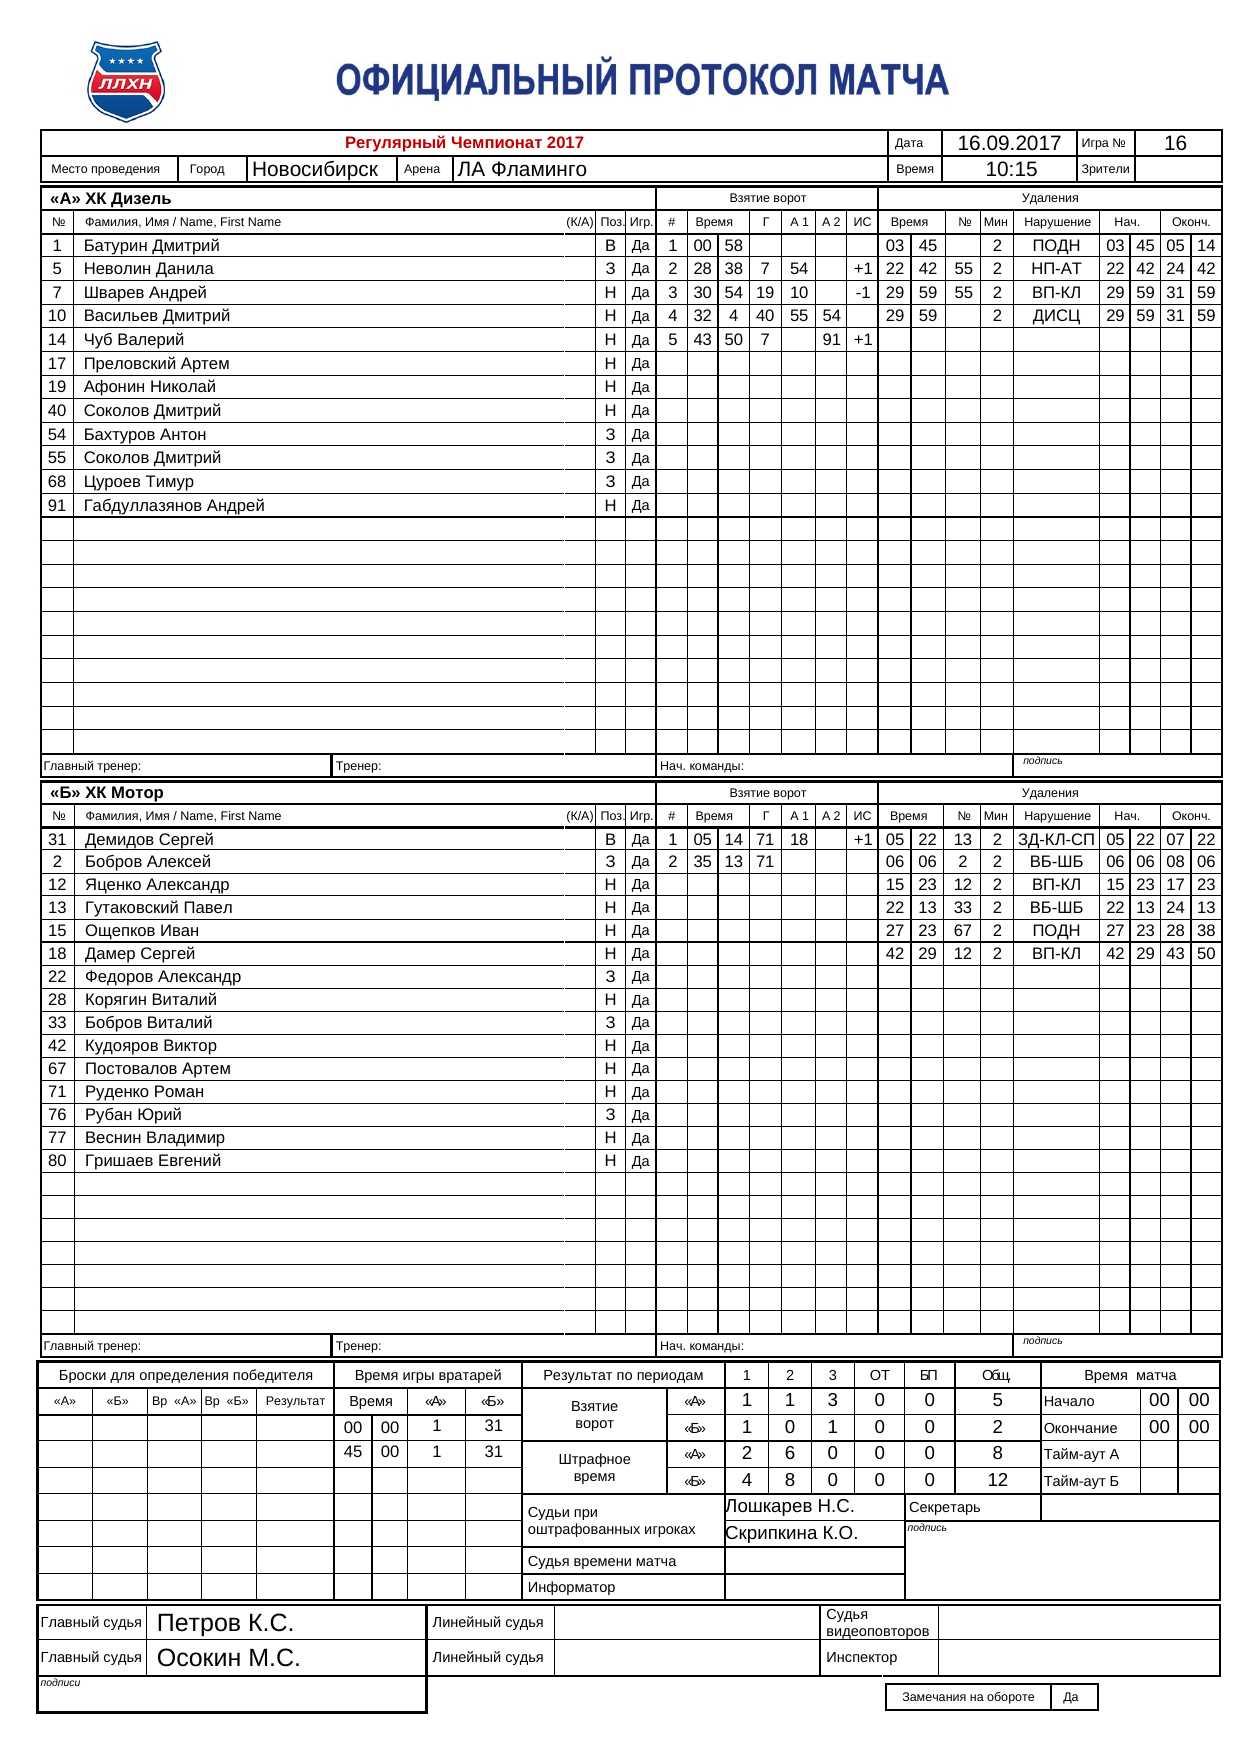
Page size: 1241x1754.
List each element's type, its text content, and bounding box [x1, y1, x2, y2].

table_cell 31 [1161, 305, 1190, 327]
table_cell [719, 446, 749, 469]
table_cell [657, 1150, 687, 1172]
table_cell [726, 1548, 904, 1573]
table_cell 00 [1141, 1415, 1177, 1440]
table_cell [719, 636, 749, 658]
table_cell Вр «А» [148, 1389, 201, 1413]
table_cell [1100, 1265, 1129, 1287]
table_cell [912, 376, 945, 398]
table_cell [847, 352, 877, 374]
table_cell [1014, 1173, 1099, 1195]
table_cell [946, 305, 980, 327]
table_cell Н [596, 874, 625, 895]
table_cell [688, 1012, 717, 1033]
table_cell В [596, 829, 625, 849]
table_cell [1161, 1081, 1190, 1103]
table_cell 55 [946, 257, 980, 280]
table_cell [688, 989, 717, 1011]
table_cell [74, 541, 564, 564]
table_cell [1192, 707, 1221, 729]
table_cell [782, 565, 815, 587]
table_cell [42, 636, 73, 658]
table_cell [1192, 399, 1221, 422]
table_cell Габдуллазянов Андрей [74, 494, 564, 516]
table_cell [1161, 1150, 1190, 1172]
table_cell [1161, 612, 1190, 634]
table_cell [596, 1173, 625, 1195]
table_cell 2 [657, 850, 687, 872]
table_cell [39, 1441, 92, 1467]
table_cell [1014, 612, 1099, 634]
table_cell [939, 1606, 1219, 1639]
table_cell [944, 1288, 980, 1310]
table_cell ПОДН [1014, 920, 1099, 941]
table_cell [596, 1288, 625, 1310]
table_cell [750, 470, 781, 493]
table_cell [565, 235, 595, 256]
table_cell [596, 636, 625, 658]
table_cell [1100, 494, 1129, 516]
table_cell [1100, 730, 1129, 753]
table_cell [782, 1265, 815, 1287]
table_cell 24 [1161, 896, 1190, 918]
table_cell [750, 943, 781, 964]
table_cell Время [688, 805, 749, 826]
table_cell [816, 920, 846, 941]
table_cell Да [626, 966, 655, 987]
table_cell [782, 235, 815, 256]
table_cell [879, 730, 910, 753]
table_cell [879, 1219, 910, 1241]
table_cell [74, 659, 564, 682]
table_cell [719, 659, 749, 682]
table_cell [1192, 636, 1221, 658]
table_cell «Б» [93, 1389, 147, 1413]
table_cell Бобров Алексей [75, 850, 564, 872]
table_cell НП-АТ [1014, 257, 1099, 280]
table_cell 19 [750, 281, 781, 303]
table_cell [1161, 730, 1190, 753]
table_cell [912, 423, 945, 445]
table_cell [565, 1150, 595, 1172]
table_cell [1192, 1288, 1221, 1310]
table_cell [1014, 1150, 1099, 1172]
table_cell 45 [912, 235, 945, 256]
table_cell [565, 1196, 595, 1218]
table_cell [1161, 328, 1190, 351]
table_cell [657, 966, 687, 987]
table_cell [782, 707, 815, 729]
table_cell [816, 1311, 846, 1333]
table_cell [93, 1468, 147, 1493]
table_cell [1131, 1242, 1160, 1264]
table_cell [688, 659, 717, 682]
table_cell [1136, 157, 1221, 181]
table_cell Да [626, 399, 655, 422]
table_cell 28 [1161, 920, 1190, 941]
table_cell 4 [657, 305, 687, 327]
table_cell [981, 565, 1013, 587]
table_cell [1131, 376, 1160, 398]
table_cell [688, 518, 717, 540]
table_cell [816, 1173, 846, 1195]
table_cell З [596, 257, 625, 280]
table_cell [75, 1265, 564, 1287]
table_cell [1161, 683, 1190, 706]
table_cell [1161, 966, 1190, 987]
table_cell [912, 1127, 943, 1149]
table_cell [257, 1521, 333, 1546]
table_cell [719, 565, 749, 587]
table_cell Да [626, 874, 655, 895]
table_cell Да [626, 305, 655, 327]
table_cell [1100, 1058, 1129, 1079]
table_cell [750, 446, 781, 469]
table_cell Н [596, 328, 625, 351]
table_cell [750, 1265, 781, 1287]
table_cell [816, 1012, 846, 1033]
table_cell ВП-КЛ [1014, 943, 1099, 964]
table_cell [879, 1081, 910, 1103]
table_cell [944, 966, 980, 987]
table_cell 30 [688, 281, 717, 303]
table_cell [944, 1081, 980, 1103]
table_cell [688, 707, 717, 729]
table_cell «А» [668, 1442, 724, 1467]
table_cell [816, 730, 846, 753]
table_cell [688, 1242, 717, 1264]
table_cell А 2 [816, 805, 846, 826]
table_cell [1131, 423, 1160, 445]
table_cell [782, 399, 815, 422]
table_cell [816, 423, 846, 445]
table_cell Н [596, 989, 625, 1011]
table_cell [816, 1150, 846, 1172]
table_cell [1042, 1495, 1219, 1520]
table_cell [981, 1196, 1013, 1218]
table_cell Окончание [1042, 1415, 1140, 1440]
table_cell [816, 565, 846, 587]
table_cell Дамер Сергей [75, 943, 564, 964]
table_cell [944, 1219, 980, 1241]
table_cell [946, 612, 980, 634]
table_cell 06 [1100, 850, 1129, 872]
table_cell Вр «Б» [202, 1389, 256, 1413]
table_cell [1192, 1150, 1221, 1172]
table_cell 42 [1131, 257, 1160, 280]
table_cell [719, 943, 749, 964]
table_cell [912, 966, 943, 987]
table_cell [42, 659, 73, 682]
table_cell Фамилия, Имя / Name, First Name [74, 211, 565, 233]
table_cell [688, 588, 717, 611]
table_cell 22 [1131, 829, 1160, 849]
table_cell [981, 588, 1013, 611]
table_cell [879, 1196, 910, 1218]
table_cell [1014, 1242, 1099, 1264]
table_cell ВП-КЛ [1014, 874, 1099, 895]
table_cell [1014, 399, 1099, 422]
table_cell 0 [905, 1442, 954, 1467]
table_cell [816, 874, 846, 895]
table_cell [1131, 1035, 1160, 1057]
table_cell [847, 423, 877, 445]
table_cell [42, 541, 73, 564]
picture [5, 28, 1179, 129]
table_cell [148, 1574, 201, 1599]
table_cell [782, 1173, 815, 1195]
table_cell [1014, 1058, 1099, 1079]
table_cell [1100, 423, 1129, 445]
table_cell [847, 943, 877, 964]
table_header Замечания на обороте [887, 1685, 1050, 1709]
table_cell 33 [944, 896, 980, 918]
table_cell [626, 683, 655, 706]
table_cell [1192, 683, 1221, 706]
table_cell 14 [42, 328, 73, 351]
table_cell 0 [855, 1468, 904, 1493]
table_cell [148, 1416, 201, 1440]
table_cell [1192, 446, 1221, 469]
table_cell [657, 1219, 687, 1241]
table_cell Н [596, 1127, 625, 1149]
table_cell [750, 352, 781, 374]
table_cell [1161, 1311, 1190, 1333]
table_cell [879, 966, 910, 987]
table_cell [750, 1219, 781, 1241]
table_cell [1161, 565, 1190, 587]
table_cell [1100, 470, 1129, 493]
table_cell [42, 730, 73, 753]
table_cell 8 [769, 1468, 811, 1493]
table_cell [847, 588, 877, 611]
table_cell [1131, 612, 1160, 634]
table_cell 55 [946, 281, 980, 303]
table_cell [148, 1494, 201, 1520]
table_cell 59 [912, 305, 945, 327]
table_cell [750, 1150, 781, 1172]
table_cell [565, 636, 595, 658]
table_cell [596, 1219, 625, 1241]
table_cell [1131, 1058, 1160, 1079]
table_cell [466, 1574, 521, 1599]
table_cell 31 [42, 829, 74, 849]
table_cell [939, 1640, 1219, 1675]
table_cell [657, 1173, 687, 1195]
table_cell ДИСЦ [1014, 305, 1099, 327]
table_cell Скрипкина К.О. [726, 1521, 904, 1546]
table_cell [1100, 966, 1129, 987]
table_cell [596, 518, 625, 540]
table_cell [257, 1494, 333, 1520]
table_cell [688, 1035, 717, 1057]
table_cell [565, 328, 595, 351]
table_cell З [596, 966, 625, 987]
table_cell 0 [905, 1468, 954, 1493]
table_cell 55 [42, 446, 73, 469]
table_cell 2 [981, 874, 1013, 895]
table_cell [596, 588, 625, 611]
table_cell Н [596, 399, 625, 422]
table_cell [782, 1311, 815, 1333]
table_cell [946, 470, 980, 493]
table_cell [847, 494, 877, 516]
table_cell [1141, 1441, 1177, 1467]
table_cell 8 [956, 1442, 1040, 1467]
table_cell [946, 399, 980, 422]
table_cell [912, 446, 945, 469]
table_cell 29 [879, 305, 910, 327]
table_cell [847, 920, 877, 941]
table_cell [1192, 423, 1221, 445]
table_cell [657, 470, 687, 493]
table_cell # [657, 805, 687, 826]
table_cell Чуб Валерий [74, 328, 564, 351]
table_cell Да [626, 1035, 655, 1057]
table_cell [847, 1242, 877, 1264]
table_cell Мин [981, 211, 1013, 233]
table_cell [816, 1288, 846, 1310]
table_cell [847, 730, 877, 753]
table_header Да [1052, 1685, 1097, 1709]
table_cell 2 [981, 305, 1013, 327]
table_cell [847, 1173, 877, 1195]
table_cell [981, 446, 1013, 469]
table_cell [782, 1196, 815, 1218]
table_cell 23 [912, 874, 943, 895]
table_cell 5 [956, 1389, 1040, 1413]
table_cell [1161, 1265, 1190, 1287]
table_cell [847, 683, 877, 706]
table_cell [657, 730, 687, 753]
table_cell [946, 494, 980, 516]
table_cell [750, 1196, 781, 1218]
table_cell Да [626, 1150, 655, 1172]
table_cell [782, 518, 815, 540]
table_cell [879, 1104, 910, 1126]
table_cell 40 [750, 305, 781, 327]
table_cell [626, 565, 655, 587]
table_cell [981, 470, 1013, 493]
table_cell Нач. [1100, 211, 1160, 233]
table_cell 50 [719, 328, 749, 351]
table_cell Да [626, 850, 655, 872]
table_cell [657, 707, 687, 729]
table_cell Руденко Роман [75, 1081, 564, 1103]
table_cell [912, 1311, 943, 1333]
table_cell Н [596, 305, 625, 327]
table_cell [688, 1150, 717, 1172]
table_cell [688, 446, 717, 469]
table_cell Батурин Дмитрий [74, 235, 564, 256]
table_cell Гутаковский Павел [75, 896, 564, 918]
table_cell [42, 707, 73, 729]
table_cell [373, 1494, 407, 1520]
table_cell [74, 588, 564, 611]
table_cell [719, 1058, 749, 1079]
table_cell [1131, 989, 1160, 1011]
table_cell [1131, 1150, 1160, 1172]
table_cell Цуроев Тимур [74, 470, 564, 493]
table_cell [75, 1311, 564, 1333]
table_cell [565, 423, 595, 445]
table_cell 77 [42, 1127, 74, 1149]
table_cell ЗД-КЛ-СП [1014, 829, 1099, 849]
table_cell 2 [981, 829, 1013, 849]
table_cell [750, 730, 781, 753]
table_cell [42, 1173, 74, 1195]
table_cell [93, 1494, 147, 1520]
table_cell [981, 1035, 1013, 1057]
table_cell [688, 1311, 717, 1333]
table_cell [879, 541, 910, 564]
table_cell [879, 423, 910, 445]
table_cell 50 [1192, 943, 1221, 964]
table_cell [1161, 636, 1190, 658]
table_cell [719, 376, 749, 398]
table_cell 58 [719, 235, 749, 256]
table_cell [782, 850, 815, 872]
table_cell [565, 470, 595, 493]
table_cell ЛА Фламинго [454, 157, 887, 181]
table_cell [946, 423, 980, 445]
table_cell [782, 423, 815, 445]
table_cell [912, 1035, 943, 1057]
table_cell 22 [42, 966, 74, 987]
table_cell Тайм-аут А [1042, 1441, 1140, 1467]
table_cell [466, 1468, 521, 1493]
table_cell [148, 1468, 201, 1493]
table_cell [981, 1058, 1013, 1079]
table_cell [1131, 541, 1160, 564]
table_cell 35 [688, 850, 717, 872]
table_cell [782, 328, 815, 351]
table_cell [1014, 989, 1099, 1011]
table_cell [750, 1058, 781, 1079]
table_cell 2 [981, 943, 1013, 964]
table_cell [626, 659, 655, 682]
table_cell [75, 1219, 564, 1241]
table_cell [816, 1242, 846, 1264]
table_cell Н [596, 494, 625, 516]
table_cell Нач. команды: [657, 1335, 1012, 1356]
table_cell 1 [657, 829, 687, 849]
table_cell 1 [769, 1389, 811, 1413]
table_cell [1192, 612, 1221, 634]
table_header Игра № [1078, 131, 1134, 155]
table_cell [750, 966, 781, 987]
table_cell [688, 1127, 717, 1149]
table_cell 7 [42, 281, 73, 303]
table_cell [946, 659, 980, 682]
table_header Взятие ворот [657, 783, 877, 803]
table_cell Соколов Дмитрий [74, 446, 564, 469]
table_cell 00 [688, 235, 717, 256]
table_cell Да [626, 494, 655, 516]
table_cell [879, 1288, 910, 1310]
table_cell 10:15 [943, 157, 1076, 181]
table_cell Штрафное время [523, 1442, 666, 1493]
table_cell [719, 1265, 749, 1287]
table_cell [750, 518, 781, 540]
table_cell 10 [42, 305, 73, 327]
table_cell Корягин Виталий [75, 989, 564, 1011]
table_cell [719, 1150, 749, 1172]
table_cell Оконч. [1161, 211, 1221, 233]
table_cell [782, 1058, 815, 1079]
table_cell [816, 1058, 846, 1079]
table_cell [946, 707, 980, 729]
table_cell [1100, 1219, 1129, 1241]
table_cell [688, 730, 717, 753]
table_cell [879, 1242, 910, 1264]
table_cell [565, 494, 595, 516]
table_cell [816, 989, 846, 1011]
table_cell Васильев Дмитрий [74, 305, 564, 327]
table_cell [981, 1265, 1013, 1287]
table_cell [74, 612, 564, 634]
table_cell [1161, 989, 1190, 1011]
table_cell Мин [981, 805, 1013, 826]
table_cell [1100, 446, 1129, 469]
table_header 3 [812, 1363, 854, 1387]
table_cell [148, 1547, 201, 1573]
table_cell [816, 1265, 846, 1287]
table_cell [555, 1606, 819, 1639]
table_cell 67 [944, 920, 980, 941]
table_cell [750, 565, 781, 587]
table_cell [719, 1196, 749, 1218]
table_cell [74, 707, 564, 729]
table_cell [816, 541, 846, 564]
table_cell Да [626, 257, 655, 280]
table_cell [1161, 518, 1190, 540]
table_cell ПОДН [1014, 235, 1099, 256]
table_cell 76 [42, 1104, 74, 1126]
table_cell [1192, 1173, 1221, 1195]
table_cell 91 [42, 494, 73, 516]
table_cell «А» [668, 1389, 724, 1413]
table_cell [847, 1219, 877, 1241]
table_cell [1192, 1035, 1221, 1057]
table_cell [1192, 1081, 1221, 1103]
table_cell 15 [879, 874, 910, 895]
table_cell 0 [905, 1389, 954, 1413]
table_cell [1014, 541, 1099, 564]
table_cell [816, 943, 846, 964]
table_cell [1014, 1127, 1099, 1149]
table_cell [1014, 588, 1099, 611]
table_header 16.09.2017 [943, 131, 1076, 155]
table_cell [912, 588, 945, 611]
table_cell 91 [816, 328, 846, 351]
table_cell [688, 494, 717, 516]
table_cell [816, 850, 846, 872]
table_cell 1 [726, 1389, 768, 1413]
table_cell [1100, 1196, 1129, 1218]
table_cell [1131, 659, 1160, 682]
table_cell 22 [1100, 896, 1129, 918]
table_cell [202, 1494, 256, 1520]
table_cell [42, 518, 73, 540]
table_cell [912, 470, 945, 493]
table_cell [657, 989, 687, 1011]
table_cell [626, 518, 655, 540]
table_cell Главный тренер: [42, 1335, 330, 1356]
table_cell [847, 470, 877, 493]
table_cell [1100, 565, 1129, 587]
table_cell Фамилия, Имя / Name, First Name [75, 805, 565, 826]
table_cell 12 [956, 1468, 1040, 1493]
table_cell [1100, 707, 1129, 729]
table_cell [847, 612, 877, 634]
table_cell 0 [812, 1442, 854, 1467]
table_cell [981, 730, 1013, 753]
table_cell Да [626, 446, 655, 469]
table_cell [750, 612, 781, 634]
table_cell [565, 612, 595, 634]
table_cell 1 [408, 1416, 465, 1440]
table_cell [1100, 989, 1129, 1011]
table_cell Начало [1042, 1389, 1140, 1413]
table_cell З [596, 1104, 625, 1126]
table_cell [782, 966, 815, 987]
table_cell [981, 707, 1013, 729]
table_cell 1 [42, 235, 73, 256]
table_cell [39, 1521, 92, 1546]
table_cell [750, 588, 781, 611]
table_cell [657, 518, 687, 540]
table_cell [879, 659, 910, 682]
table_cell [1131, 470, 1160, 493]
table_cell [946, 565, 980, 587]
table_cell 32 [688, 305, 717, 327]
table_cell [626, 541, 655, 564]
table_cell 38 [1192, 920, 1221, 941]
table_cell [816, 494, 846, 516]
table_cell 19 [42, 376, 73, 398]
table_cell [1100, 1012, 1129, 1033]
table_cell [1131, 399, 1160, 422]
table_cell [879, 707, 910, 729]
table_cell [816, 446, 846, 469]
table_cell Нарушение [1014, 211, 1099, 233]
table_cell [750, 707, 781, 729]
table_cell ИС [847, 211, 877, 233]
table_cell [335, 1521, 371, 1546]
table_cell Результат [257, 1389, 333, 1413]
table_cell [1100, 683, 1129, 706]
table_cell 05 [1100, 829, 1129, 849]
table_cell 4 [726, 1468, 768, 1493]
table_cell [981, 423, 1013, 445]
table_cell «А» [408, 1389, 465, 1413]
table_cell Да [626, 470, 655, 493]
table_cell 0 [855, 1389, 904, 1413]
table_cell Н [596, 920, 625, 941]
table_cell Главный тренер: [42, 755, 330, 776]
table_cell [1100, 588, 1129, 611]
table_cell Линейный судья [428, 1606, 554, 1639]
table_cell [1014, 352, 1099, 374]
table_cell [816, 612, 846, 634]
table_cell Время [889, 157, 941, 181]
table_cell Г [750, 805, 781, 826]
table_cell [657, 1127, 687, 1149]
table_cell [1192, 1196, 1221, 1218]
table_cell [148, 1441, 201, 1467]
table_cell [565, 588, 595, 611]
table_cell Да [626, 1104, 655, 1126]
table_cell Лошкарев Н.С. [726, 1495, 904, 1520]
table_cell [1192, 470, 1221, 493]
table_cell [688, 874, 717, 895]
table_header Общ. [956, 1363, 1040, 1387]
table_cell [565, 541, 595, 564]
table_cell [750, 1081, 781, 1103]
table_cell [750, 989, 781, 1011]
table_cell [626, 1196, 655, 1218]
table_cell [565, 707, 595, 729]
table_cell [39, 1494, 92, 1520]
table_cell [565, 565, 595, 587]
table_cell Секретарь [906, 1495, 1040, 1520]
table_cell [565, 1288, 595, 1310]
table_cell 0 [855, 1415, 904, 1440]
table_cell [782, 989, 815, 1011]
table_cell [1192, 494, 1221, 516]
table_cell [750, 494, 781, 516]
table_cell [257, 1441, 333, 1467]
table_cell [981, 1311, 1013, 1333]
table_cell 2 [657, 257, 687, 280]
table_cell [1100, 636, 1129, 658]
table_cell [750, 541, 781, 564]
table_cell [93, 1416, 147, 1440]
table_cell Веснин Владимир [75, 1127, 564, 1149]
table_cell 55 [782, 305, 815, 327]
table_cell 1 [408, 1441, 465, 1467]
table_cell 22 [879, 257, 910, 280]
table_cell [782, 588, 815, 611]
table_cell 1 [812, 1415, 854, 1440]
table_cell [750, 235, 781, 256]
table_cell [1161, 1058, 1190, 1079]
table_cell [719, 874, 749, 895]
table_cell 05 [879, 829, 910, 849]
table_cell [981, 518, 1013, 540]
table_cell [565, 966, 595, 987]
table_cell подпись [906, 1522, 1219, 1599]
table_cell [1161, 1173, 1190, 1195]
table_cell Да [626, 1127, 655, 1149]
table_cell [1161, 1035, 1190, 1057]
table_cell [912, 399, 945, 422]
table_cell 2 [42, 850, 74, 872]
table_cell [1100, 399, 1129, 422]
table_cell [879, 1058, 910, 1079]
table_cell 42 [1192, 257, 1221, 280]
table_cell 33 [42, 1012, 74, 1033]
table_cell [847, 1311, 877, 1333]
table_cell [1161, 1219, 1190, 1241]
table_cell 31 [466, 1441, 521, 1467]
table_cell +1 [847, 829, 877, 849]
table_cell [1131, 1081, 1160, 1103]
table_cell [719, 1288, 749, 1310]
table_cell (К/А) [565, 805, 595, 826]
table_cell [879, 446, 910, 469]
table_cell 2 [981, 281, 1013, 303]
table_cell [750, 1173, 781, 1195]
table_cell [657, 1265, 687, 1287]
table_cell [981, 989, 1013, 1011]
table_cell Н [596, 943, 625, 964]
table_cell [1100, 612, 1129, 634]
table_cell [1100, 328, 1129, 351]
table_cell [657, 1104, 687, 1126]
table_cell (К/А) [565, 211, 595, 233]
table_cell [816, 1104, 846, 1126]
table_cell Яценко Александр [75, 874, 564, 895]
table_cell [944, 989, 980, 1011]
table_cell [688, 1173, 717, 1195]
table_cell Да [626, 328, 655, 351]
table_cell [719, 423, 749, 445]
table_cell Оконч. [1161, 805, 1221, 826]
table_cell [1192, 565, 1221, 587]
table_cell [1131, 588, 1160, 611]
table_cell 59 [1131, 281, 1160, 303]
table_cell [626, 1265, 655, 1287]
table_cell 15 [42, 920, 74, 941]
table_cell [719, 588, 749, 611]
table_cell [1014, 565, 1099, 587]
table_cell Осокин М.С. [147, 1640, 425, 1675]
table_cell [981, 683, 1013, 706]
table_cell [719, 1104, 749, 1126]
table_cell [750, 376, 781, 398]
table_cell [408, 1574, 465, 1599]
table_cell [1014, 1035, 1099, 1057]
table_cell [1014, 494, 1099, 516]
table_cell [847, 896, 877, 918]
table_cell [912, 1242, 943, 1264]
table_cell Да [626, 281, 655, 303]
table_cell [1100, 541, 1129, 564]
table_cell [816, 707, 846, 729]
table_cell [1014, 328, 1099, 351]
table_cell [847, 1265, 877, 1287]
table_cell [565, 1219, 595, 1241]
table_cell 0 [812, 1468, 854, 1493]
table_cell [912, 1012, 943, 1033]
table_cell [782, 612, 815, 634]
table_cell [657, 896, 687, 918]
table_cell [719, 683, 749, 706]
table_cell [596, 683, 625, 706]
table_cell [719, 1219, 749, 1241]
table_header Взятие ворот [657, 188, 877, 209]
table_cell [847, 874, 877, 895]
table_cell [626, 612, 655, 634]
table_cell подпись [1014, 1335, 1221, 1356]
table_cell Да [626, 896, 655, 918]
table_cell [688, 1081, 717, 1103]
table_cell З [596, 1012, 625, 1033]
table_cell [1131, 565, 1160, 587]
table_cell [782, 446, 815, 469]
table_cell Взятие ворот [523, 1389, 666, 1440]
table_cell [847, 636, 877, 658]
table_cell Да [626, 376, 655, 398]
table_cell [626, 707, 655, 729]
table_cell [75, 1242, 564, 1264]
table_cell [981, 352, 1013, 374]
table_header Дата [889, 131, 941, 155]
table_cell [1161, 1104, 1190, 1126]
table_cell [782, 1035, 815, 1057]
table_cell [782, 494, 815, 516]
table_cell [373, 1547, 407, 1573]
table_cell [816, 636, 846, 658]
table_cell 23 [1131, 874, 1160, 895]
table_cell [946, 541, 980, 564]
table_cell [879, 518, 910, 540]
table_cell З [596, 470, 625, 493]
table_cell [408, 1547, 465, 1573]
table_cell [1161, 659, 1190, 682]
table_cell [847, 1196, 877, 1218]
table_cell [657, 612, 687, 634]
table_cell [946, 588, 980, 611]
table_cell [657, 446, 687, 469]
table_cell 24 [1161, 257, 1190, 280]
table_cell [879, 1173, 910, 1195]
table_cell [657, 1012, 687, 1033]
table_cell 71 [42, 1081, 74, 1103]
table_cell ИС [847, 805, 877, 826]
table_cell [1161, 494, 1190, 516]
table_cell [847, 659, 877, 682]
table_cell № [42, 211, 73, 233]
table_cell 27 [879, 920, 910, 941]
table_cell Да [626, 423, 655, 445]
table_cell [847, 989, 877, 1011]
table_cell [981, 541, 1013, 564]
table_cell [912, 1058, 943, 1079]
table_cell 59 [912, 281, 945, 303]
table_cell [688, 1219, 717, 1241]
table_cell № [944, 805, 980, 826]
table_cell 5 [42, 257, 73, 280]
table_cell [555, 1640, 819, 1675]
table_cell Тайм-аут Б [1042, 1468, 1140, 1493]
table_cell [1192, 1127, 1221, 1149]
table_cell [782, 1242, 815, 1264]
table_cell [596, 541, 625, 564]
table_cell 2 [981, 920, 1013, 941]
table_cell [565, 376, 595, 398]
table_cell [719, 470, 749, 493]
table_cell [912, 518, 945, 540]
table_cell Судья времени матча [523, 1548, 724, 1573]
table_cell [847, 446, 877, 469]
table_cell 2 [981, 850, 1013, 872]
table_cell 45 [1131, 235, 1160, 256]
table_cell [946, 376, 980, 398]
table_cell [1100, 1127, 1129, 1149]
table_cell Рубан Юрий [75, 1104, 564, 1126]
table_cell [946, 636, 980, 658]
table_header Броски для определения победителя [39, 1363, 333, 1387]
table_cell [565, 1012, 595, 1033]
table_cell 2 [956, 1415, 1040, 1440]
table_cell [688, 352, 717, 374]
table_cell [1131, 1196, 1160, 1218]
table_cell [1131, 1219, 1160, 1241]
table_cell [1161, 423, 1190, 445]
table_cell 3 [812, 1389, 854, 1413]
table_cell [1192, 1012, 1221, 1033]
table_cell -1 [847, 281, 877, 303]
table_cell [1099, 1682, 1220, 1711]
table_cell [565, 1058, 595, 1079]
table_cell +1 [847, 328, 877, 351]
table_cell [42, 565, 73, 587]
table_cell № [946, 211, 980, 233]
table_header Результат по периодам [523, 1363, 724, 1387]
table_cell [1179, 1441, 1219, 1467]
table_cell [1161, 588, 1190, 611]
table_cell «Б» [668, 1415, 724, 1440]
table_cell [1100, 376, 1129, 398]
table_cell [1131, 1104, 1160, 1126]
table_cell [816, 1081, 846, 1103]
table_cell 31 [1161, 281, 1190, 303]
table_cell [93, 1441, 147, 1467]
table_cell [688, 966, 717, 987]
table_cell [1161, 352, 1190, 374]
table_cell 13 [912, 896, 943, 918]
table_cell 43 [1161, 943, 1190, 964]
table_cell А 1 [782, 211, 815, 233]
table_cell [1100, 1035, 1129, 1057]
table_cell [912, 1288, 943, 1310]
table_cell [847, 850, 877, 872]
table_cell [335, 1547, 371, 1573]
table_cell [750, 1012, 781, 1033]
table_cell Кудояров Виктор [75, 1035, 564, 1057]
table_cell [565, 1035, 595, 1057]
table_cell [944, 1242, 980, 1264]
table_cell [257, 1574, 333, 1599]
table_cell [782, 541, 815, 564]
table_cell [719, 518, 749, 540]
table_cell Неволин Данила [74, 257, 564, 280]
table_cell [1014, 1012, 1099, 1033]
table_cell [847, 1058, 877, 1079]
table_cell [816, 659, 846, 682]
table_cell [1192, 1311, 1221, 1333]
table_cell [719, 707, 749, 729]
table_cell [912, 1265, 943, 1287]
table_cell [688, 896, 717, 918]
table_cell [1192, 659, 1221, 682]
table_cell [912, 612, 945, 634]
table_cell 80 [42, 1150, 74, 1172]
table_cell [657, 659, 687, 682]
table_cell [719, 896, 749, 918]
table_cell Постовалов Артем [75, 1058, 564, 1079]
table_cell [1192, 518, 1221, 540]
table_cell [202, 1574, 256, 1599]
table_cell [688, 565, 717, 587]
table_cell [981, 1081, 1013, 1103]
table_cell [1131, 1288, 1160, 1310]
table_cell [74, 565, 564, 587]
table_cell [981, 636, 1013, 658]
table_cell [408, 1468, 465, 1493]
table_cell [1192, 989, 1221, 1011]
table_cell [74, 518, 564, 540]
table_cell [657, 636, 687, 658]
table_cell 42 [879, 943, 910, 964]
table_cell [75, 1196, 564, 1218]
table_cell [202, 1468, 256, 1493]
table_cell [74, 730, 564, 753]
table_cell [1014, 470, 1099, 493]
table_cell [1161, 1012, 1190, 1033]
table_cell [847, 518, 877, 540]
table_cell [1131, 707, 1160, 729]
table_header Время игры вратарей [335, 1363, 521, 1387]
table_cell [257, 1468, 333, 1493]
table_cell [565, 281, 595, 303]
table_cell [981, 1012, 1013, 1033]
table_cell 71 [750, 850, 781, 872]
table_cell 29 [912, 943, 943, 964]
table_cell ВБ-ШБ [1014, 896, 1099, 918]
table_cell З [596, 446, 625, 469]
table_cell [1100, 1173, 1129, 1195]
table_cell 00 [1179, 1415, 1219, 1440]
table_header Время матча [1042, 1363, 1219, 1387]
table_cell Место проведения [42, 157, 177, 181]
table_cell [981, 1104, 1013, 1126]
table_cell [719, 1127, 749, 1149]
table_cell [847, 1012, 877, 1033]
table_cell [879, 328, 910, 351]
table_cell [565, 829, 595, 849]
table_cell [688, 920, 717, 941]
table_cell 31 [466, 1416, 521, 1440]
table_cell [879, 1150, 910, 1172]
table_cell [946, 446, 980, 469]
table_cell Да [626, 352, 655, 374]
table_cell [657, 376, 687, 398]
table_cell [847, 565, 877, 587]
table_cell [981, 1173, 1013, 1195]
table_cell [719, 612, 749, 634]
table_cell Нач. команды: [657, 755, 1012, 776]
table_cell 06 [912, 850, 943, 872]
table_cell 00 [373, 1416, 407, 1440]
table_cell [657, 1081, 687, 1103]
table_cell [596, 1311, 625, 1333]
table_cell 00 [373, 1441, 407, 1467]
table_cell [565, 518, 595, 540]
table_cell [912, 659, 945, 682]
table_cell Гришаев Евгений [75, 1150, 564, 1172]
table_cell подписи [39, 1677, 425, 1711]
table_cell Н [596, 1058, 625, 1079]
table_cell [782, 683, 815, 706]
table_cell 06 [1192, 850, 1221, 872]
table_cell [1161, 541, 1190, 564]
table_cell [335, 1468, 371, 1493]
table_cell [1131, 446, 1160, 469]
table_cell [257, 1547, 333, 1573]
table_header БП [905, 1363, 954, 1387]
table_cell 14 [1192, 235, 1221, 256]
table_cell 23 [1192, 874, 1221, 895]
table_cell [981, 328, 1013, 351]
table_cell [1014, 1288, 1099, 1310]
table_cell 3 [657, 281, 687, 303]
table_cell 00 [1179, 1389, 1219, 1413]
table_cell [626, 1288, 655, 1310]
table_cell [981, 1150, 1013, 1172]
table_cell Поз. [596, 805, 625, 826]
table_cell [883, 1677, 1220, 1681]
table_cell [944, 1058, 980, 1079]
table_cell 07 [1161, 829, 1190, 849]
table_cell [719, 352, 749, 374]
table_cell [688, 636, 717, 658]
table_cell [1192, 730, 1221, 753]
table_cell [408, 1494, 465, 1520]
table_cell [944, 1104, 980, 1126]
table_cell [816, 352, 846, 374]
table_cell подпись [1014, 755, 1221, 776]
table_cell [565, 896, 595, 918]
table_cell [688, 683, 717, 706]
table_cell [719, 1035, 749, 1057]
table_cell 15 [1100, 874, 1129, 895]
table_cell [688, 470, 717, 493]
table_cell [816, 257, 846, 280]
table_cell [719, 730, 749, 753]
table_header 1 [726, 1363, 768, 1387]
table_cell [74, 683, 564, 706]
table_cell Федоров Александр [75, 966, 564, 987]
table_cell [428, 1677, 882, 1711]
table_cell [565, 1081, 595, 1103]
table_cell [879, 1127, 910, 1149]
table_cell [981, 1288, 1013, 1310]
table_cell [42, 1288, 74, 1310]
table_cell [1014, 1265, 1099, 1287]
table_cell Зрители [1078, 157, 1134, 181]
table_cell [750, 659, 781, 682]
table_cell [912, 707, 945, 729]
table_cell 1 [726, 1415, 768, 1440]
table_header Удаления [879, 188, 1221, 209]
table_cell [42, 1196, 74, 1218]
table_header Регулярный Чемпионат 2017 [42, 131, 887, 155]
table_cell [1161, 446, 1190, 469]
table_cell 45 [335, 1441, 371, 1467]
table_cell [719, 494, 749, 516]
table_cell Да [626, 943, 655, 964]
table_cell [816, 1219, 846, 1241]
table_cell Г [750, 211, 781, 233]
table_cell [42, 1265, 74, 1287]
table_cell [39, 1547, 92, 1573]
table_cell 17 [1161, 874, 1190, 895]
table_cell 29 [1100, 281, 1129, 303]
table_cell [719, 989, 749, 1011]
table_cell [1100, 1150, 1129, 1172]
table_cell [912, 636, 945, 658]
table_cell Н [596, 281, 625, 303]
table_cell 2 [981, 257, 1013, 280]
table_cell [565, 659, 595, 682]
table_cell [565, 1173, 595, 1195]
table_cell [657, 541, 687, 564]
table_cell [565, 683, 595, 706]
table_cell [782, 352, 815, 374]
table_cell [782, 1150, 815, 1172]
table_cell [847, 1288, 877, 1310]
table_cell Афонин Николай [74, 376, 564, 398]
table_cell [816, 399, 846, 422]
table_cell [847, 707, 877, 729]
table_cell [565, 446, 595, 469]
table_cell № [42, 805, 74, 826]
table_cell 43 [688, 328, 717, 351]
table_cell [565, 1242, 595, 1264]
table_cell [202, 1521, 256, 1546]
table_cell [912, 1196, 943, 1218]
table_cell 29 [1131, 943, 1160, 964]
table_cell [750, 1288, 781, 1310]
table_cell [816, 376, 846, 398]
table_cell [596, 1196, 625, 1218]
table_cell [1014, 707, 1099, 729]
table_cell [816, 966, 846, 987]
table_cell 2 [726, 1442, 768, 1467]
table_cell [1014, 1081, 1099, 1103]
table_header 2 [769, 1363, 811, 1387]
table_cell [981, 399, 1013, 422]
table_cell [879, 1035, 910, 1057]
table_cell 12 [944, 874, 980, 895]
table_cell [1014, 1311, 1099, 1333]
table_cell 05 [688, 829, 717, 849]
table_cell 4 [719, 305, 749, 327]
table_cell Нарушение [1014, 805, 1099, 826]
table_cell [42, 1311, 74, 1333]
table_cell [148, 1521, 201, 1546]
table_cell 23 [912, 920, 943, 941]
table_cell [782, 1081, 815, 1103]
table_cell [944, 1265, 980, 1287]
table_cell 00 [1141, 1389, 1177, 1413]
table_cell [750, 920, 781, 941]
table_cell [847, 1150, 877, 1172]
table_cell 5 [657, 328, 687, 351]
table_cell [944, 1311, 980, 1333]
table_cell [879, 494, 910, 516]
table_cell [1014, 730, 1099, 753]
table_cell Судья видеоповторов [821, 1606, 938, 1639]
table_cell [750, 683, 781, 706]
table_cell [944, 1196, 980, 1218]
table_cell [688, 1288, 717, 1310]
table_cell 22 [879, 896, 910, 918]
table_cell ВБ-ШБ [1014, 850, 1099, 872]
table_cell [1100, 659, 1129, 682]
table_header «Б» ХК Мотор [42, 783, 655, 803]
table_cell [596, 659, 625, 682]
table_cell [1192, 966, 1221, 987]
table_cell [782, 943, 815, 964]
table_cell 06 [879, 850, 910, 872]
table_cell [657, 1311, 687, 1333]
table_cell [42, 612, 73, 634]
table_cell [565, 874, 595, 895]
table_cell 23 [1131, 920, 1160, 941]
table_cell [847, 1035, 877, 1057]
table_cell [750, 399, 781, 422]
table_cell [879, 399, 910, 422]
table_cell [688, 612, 717, 634]
table_cell [782, 1127, 815, 1149]
table_cell [42, 1219, 74, 1241]
table_cell [981, 1127, 1013, 1149]
table_cell [657, 1035, 687, 1057]
table_cell Н [596, 896, 625, 918]
table_cell Н [596, 352, 625, 374]
table_cell Петров К.С. [147, 1606, 425, 1639]
table_cell 6 [769, 1442, 811, 1467]
table_cell [688, 376, 717, 398]
table_cell Соколов Дмитрий [74, 399, 564, 422]
table_cell [750, 1311, 781, 1333]
table_cell [565, 943, 595, 964]
table_cell [912, 352, 945, 374]
table_cell [912, 1104, 943, 1126]
table_cell [335, 1574, 371, 1599]
table_cell [1131, 1173, 1160, 1195]
table_cell [202, 1547, 256, 1573]
table_cell [847, 1127, 877, 1149]
table_cell 59 [1192, 305, 1221, 327]
table_cell 13 [719, 850, 749, 872]
table_cell Шварев Андрей [74, 281, 564, 303]
table_cell 54 [816, 305, 846, 327]
table_cell [688, 1265, 717, 1287]
table_cell [782, 659, 815, 682]
table_cell Арена [398, 157, 452, 181]
table_cell [626, 1219, 655, 1241]
table_cell [1131, 1265, 1160, 1287]
table_cell [879, 989, 910, 1011]
table_cell [1131, 636, 1160, 658]
table_cell Игр. [626, 211, 655, 233]
table_cell [688, 943, 717, 964]
table_cell [719, 920, 749, 941]
table_cell [408, 1521, 465, 1546]
table_cell [946, 352, 980, 374]
table_cell 29 [879, 281, 910, 303]
table_cell [816, 281, 846, 303]
table_cell [1161, 1242, 1190, 1264]
table_cell 54 [42, 423, 73, 445]
table_cell [565, 989, 595, 1011]
table_cell Информатор [523, 1575, 724, 1599]
table_cell [1141, 1468, 1177, 1493]
table_cell [816, 829, 846, 849]
table_cell [1014, 1196, 1099, 1218]
table_cell [39, 1574, 92, 1599]
table_cell 05 [1161, 235, 1190, 256]
table_cell [1014, 966, 1099, 987]
table_cell [816, 1035, 846, 1057]
table_cell 7 [750, 328, 781, 351]
table_cell [750, 636, 781, 658]
table_cell [688, 1104, 717, 1126]
table_cell [750, 1104, 781, 1126]
table_cell [657, 683, 687, 706]
table_cell [1100, 518, 1129, 540]
table_cell [944, 1127, 980, 1149]
table_cell 68 [42, 470, 73, 493]
table_cell [847, 541, 877, 564]
table_cell [565, 1127, 595, 1149]
table_cell Судьи при оштрафованных игроках [523, 1495, 724, 1546]
table_cell [373, 1574, 407, 1599]
table_cell Время [879, 211, 945, 233]
table_cell 22 [912, 829, 943, 849]
table_cell [879, 470, 910, 493]
table_cell [1100, 1242, 1129, 1264]
table_cell [1192, 1242, 1221, 1264]
table_cell [879, 612, 910, 634]
table_cell [1192, 1265, 1221, 1287]
table_cell [719, 1311, 749, 1333]
table_cell Бобров Виталий [75, 1012, 564, 1033]
table_cell [879, 1012, 910, 1033]
table_cell [1014, 446, 1099, 469]
table_cell [1131, 683, 1160, 706]
table_cell [912, 730, 945, 753]
table_cell [1161, 1127, 1190, 1149]
table_cell Поз. [596, 211, 625, 233]
table_cell [657, 399, 687, 422]
table_cell [657, 565, 687, 587]
table_cell [657, 874, 687, 895]
table_cell [912, 1173, 943, 1195]
table_cell [750, 874, 781, 895]
table_cell Бахтуров Антон [74, 423, 564, 445]
table_cell [879, 352, 910, 374]
table_header Удаления [879, 783, 1221, 803]
table_cell [879, 565, 910, 587]
table_cell Нач. [1100, 805, 1160, 826]
table_cell Н [596, 1081, 625, 1103]
table_cell [719, 1081, 749, 1103]
table_cell 12 [42, 874, 74, 895]
table_cell Главный судья [39, 1640, 146, 1675]
table_cell 0 [855, 1442, 904, 1467]
table_cell [42, 1242, 74, 1264]
table_cell [912, 1081, 943, 1103]
table_cell [981, 494, 1013, 516]
table_cell [1131, 352, 1160, 374]
table_cell [596, 730, 625, 753]
table_cell 29 [1100, 305, 1129, 327]
table_header ОТ [855, 1363, 904, 1387]
table_cell [912, 494, 945, 516]
table_cell [981, 612, 1013, 634]
table_cell [657, 1242, 687, 1264]
table_cell [847, 235, 877, 256]
table_cell 67 [42, 1058, 74, 1079]
table_cell Да [626, 1058, 655, 1079]
table_cell 22 [1100, 257, 1129, 280]
table_cell [946, 730, 980, 753]
table_cell [782, 1104, 815, 1126]
table_cell [626, 730, 655, 753]
table_cell [688, 423, 717, 445]
table_cell 54 [782, 257, 815, 280]
table_cell «Б » [466, 1389, 521, 1413]
table_cell [565, 730, 595, 753]
table_cell 17 [42, 352, 73, 374]
table_cell 14 [719, 829, 749, 849]
table_cell 42 [912, 257, 945, 280]
table_cell [782, 730, 815, 753]
table_cell 59 [1192, 281, 1221, 303]
table_cell [596, 1242, 625, 1264]
table_cell [879, 683, 910, 706]
table_cell В [596, 235, 625, 256]
table_cell [912, 565, 945, 587]
table_cell [626, 1311, 655, 1333]
table_cell [657, 1058, 687, 1079]
table_cell А 2 [816, 211, 846, 233]
table_cell [1192, 1104, 1221, 1126]
table_cell Время [879, 805, 943, 826]
table_cell [1014, 636, 1099, 658]
table_cell [39, 1468, 92, 1493]
table_cell [42, 683, 73, 706]
table_cell [688, 1058, 717, 1079]
table_cell [1131, 1012, 1160, 1033]
table_cell Н [596, 1035, 625, 1057]
table_cell [657, 588, 687, 611]
table_cell «Б» [668, 1468, 724, 1493]
table_cell 7 [750, 257, 781, 280]
table_cell [750, 423, 781, 445]
table_cell [782, 1012, 815, 1033]
table_cell [688, 399, 717, 422]
table_cell [816, 588, 846, 611]
table_header 16 [1136, 131, 1221, 155]
table_cell [981, 966, 1013, 987]
table_cell 54 [719, 281, 749, 303]
table_cell [565, 305, 595, 327]
table_cell [750, 896, 781, 918]
table_cell [944, 1150, 980, 1172]
table_cell Да [626, 920, 655, 941]
table_cell [1014, 1104, 1099, 1126]
table_cell [782, 1288, 815, 1310]
table_cell [596, 565, 625, 587]
table_cell 06 [1131, 850, 1160, 872]
table_cell [626, 636, 655, 658]
table_cell [565, 1104, 595, 1126]
table_cell Главный судья [39, 1606, 146, 1639]
table_cell [335, 1494, 371, 1520]
table_cell [782, 636, 815, 658]
table_cell [726, 1575, 904, 1599]
table_cell [74, 636, 564, 658]
table_cell [1014, 683, 1099, 706]
table_cell [847, 1081, 877, 1103]
table_cell 03 [1100, 235, 1129, 256]
table_cell [626, 588, 655, 611]
table_cell [565, 850, 595, 872]
table_cell [75, 1288, 564, 1310]
table_cell [946, 235, 980, 256]
table_cell [944, 1012, 980, 1033]
table_cell [466, 1547, 521, 1573]
table_cell [847, 1104, 877, 1126]
table_cell 2 [981, 896, 1013, 918]
table_cell Н [596, 1150, 625, 1172]
table_cell [257, 1416, 333, 1440]
table_cell [565, 920, 595, 941]
table_cell [750, 1035, 781, 1057]
table_cell [719, 1012, 749, 1033]
table_cell Тренер: [333, 755, 655, 776]
table_header «А» ХК Дизель [42, 188, 655, 209]
table_cell [912, 1219, 943, 1241]
table_cell Преловский Артем [74, 352, 564, 374]
table_cell [879, 588, 910, 611]
table_cell 13 [42, 896, 74, 918]
table_cell А 1 [782, 805, 815, 826]
table_cell [1192, 376, 1221, 398]
table_cell [1192, 352, 1221, 374]
table_cell [981, 1242, 1013, 1264]
table_cell [847, 966, 877, 987]
table_cell [565, 352, 595, 374]
table_cell [782, 376, 815, 398]
table_cell [782, 1219, 815, 1241]
table_cell [1192, 588, 1221, 611]
table_cell [657, 494, 687, 516]
table_cell [816, 235, 846, 256]
table_cell 0 [905, 1415, 954, 1440]
table_cell 13 [1192, 896, 1221, 918]
table_cell [1014, 1219, 1099, 1241]
table_cell [719, 399, 749, 422]
table_cell [657, 1196, 687, 1218]
table_cell [719, 1242, 749, 1264]
table_cell 0 [769, 1415, 811, 1440]
table_cell [1131, 730, 1160, 753]
table_cell [1161, 376, 1190, 398]
table_cell 40 [42, 399, 73, 422]
table_cell [1179, 1468, 1219, 1493]
table_cell [1161, 1288, 1190, 1310]
table_cell Да [626, 235, 655, 256]
table_cell [373, 1521, 407, 1546]
table_cell Ощепков Иван [75, 920, 564, 941]
table_cell [782, 896, 815, 918]
table_cell [565, 1265, 595, 1287]
table_cell 13 [944, 829, 980, 849]
table_cell [782, 874, 815, 895]
table_cell [626, 1173, 655, 1195]
table_cell [688, 541, 717, 564]
table_cell [944, 1035, 980, 1057]
table_cell [981, 376, 1013, 398]
table_cell 28 [42, 989, 74, 1011]
table_cell [816, 1127, 846, 1149]
table_cell [879, 1311, 910, 1333]
table_cell [1131, 966, 1160, 987]
table_cell [657, 1288, 687, 1310]
table_cell 13 [1131, 896, 1160, 918]
table_cell [1100, 1081, 1129, 1103]
table_cell [657, 920, 687, 941]
table_cell [1131, 328, 1160, 351]
table_cell «А» [39, 1389, 92, 1413]
table_cell [912, 683, 945, 706]
table_cell [912, 989, 943, 1011]
table_cell [1100, 1104, 1129, 1126]
table_cell [657, 352, 687, 374]
table_cell [596, 612, 625, 634]
table_cell [93, 1547, 147, 1573]
table_cell [1131, 494, 1160, 516]
table_cell [565, 1311, 595, 1333]
table_cell [719, 541, 749, 564]
table_cell [1100, 352, 1129, 374]
table_cell Демидов Сергей [75, 829, 564, 849]
table_cell [847, 305, 877, 327]
table_cell [946, 328, 980, 351]
table_cell [93, 1574, 147, 1599]
table_cell [981, 1219, 1013, 1241]
table_cell 18 [782, 829, 815, 849]
table_cell 42 [1100, 943, 1129, 964]
table_cell 12 [944, 943, 980, 964]
table_cell [750, 1242, 781, 1264]
table_cell 27 [1100, 920, 1129, 941]
table_cell [565, 399, 595, 422]
table_cell [466, 1494, 521, 1520]
table_cell [816, 518, 846, 540]
table_cell [1131, 1127, 1160, 1149]
table_cell [847, 376, 877, 398]
table_cell Да [626, 1012, 655, 1033]
table_cell [816, 896, 846, 918]
table_cell 71 [750, 829, 781, 849]
table_cell Да [626, 1081, 655, 1103]
table_cell Инспектор [821, 1640, 938, 1675]
table_cell 22 [1192, 829, 1221, 849]
table_cell [1014, 423, 1099, 445]
table_cell [912, 328, 945, 351]
table_cell 28 [688, 257, 717, 280]
table_cell [39, 1416, 92, 1440]
table_cell 1 [657, 235, 687, 256]
table_cell [1192, 328, 1221, 351]
table_cell [816, 683, 846, 706]
table_cell [202, 1441, 256, 1467]
table_cell [1161, 470, 1190, 493]
table_cell [1192, 1219, 1221, 1241]
table_cell [565, 257, 595, 280]
table_cell Н [596, 376, 625, 398]
table_cell [944, 1173, 980, 1195]
table_cell [912, 1150, 943, 1172]
table_cell З [596, 423, 625, 445]
table_cell [879, 376, 910, 398]
table_cell [1161, 707, 1190, 729]
table_cell [719, 966, 749, 987]
table_cell Да [626, 989, 655, 1011]
table_cell 42 [42, 1035, 74, 1057]
table_cell [816, 1196, 846, 1218]
table_cell [42, 588, 73, 611]
table_cell ВП-КЛ [1014, 281, 1099, 303]
table_cell 38 [719, 257, 749, 280]
table_cell [1161, 399, 1190, 422]
table_cell Время [688, 211, 749, 233]
table_cell Новосибирск [248, 157, 396, 181]
table_cell [626, 1242, 655, 1264]
table_cell [912, 541, 945, 564]
table_cell [1100, 1311, 1129, 1333]
table_cell [596, 707, 625, 729]
table_cell [1014, 659, 1099, 682]
table_cell З [596, 850, 625, 872]
table_cell [202, 1416, 256, 1440]
table_cell Время [335, 1389, 407, 1413]
table_cell [847, 399, 877, 422]
table_cell 00 [335, 1416, 371, 1440]
table_cell [1192, 541, 1221, 564]
table_cell [946, 683, 980, 706]
table_cell 2 [944, 850, 980, 872]
table_cell [879, 1265, 910, 1287]
table_cell [1131, 518, 1160, 540]
table_cell [373, 1468, 407, 1493]
table_cell [688, 1196, 717, 1218]
table_cell [1100, 1288, 1129, 1310]
table_cell 2 [981, 235, 1013, 256]
table_cell 10 [782, 281, 815, 303]
table_cell [466, 1521, 521, 1546]
table_cell [782, 470, 815, 493]
table_cell [657, 423, 687, 445]
table_cell Тренер: [333, 1335, 655, 1356]
table_cell [1131, 1311, 1160, 1333]
table_cell [981, 659, 1013, 682]
table_cell [1192, 1058, 1221, 1079]
table_cell Город [179, 157, 246, 181]
table_cell +1 [847, 257, 877, 280]
table_cell [946, 518, 980, 540]
table_cell Линейный судья [428, 1640, 554, 1675]
table_cell [596, 1265, 625, 1287]
table_cell 59 [1131, 305, 1160, 327]
table_cell [879, 636, 910, 658]
table_cell [1014, 518, 1099, 540]
table_cell [657, 943, 687, 964]
table_cell [75, 1173, 564, 1195]
table_cell 08 [1161, 850, 1190, 872]
table_cell [1161, 1196, 1190, 1218]
table_cell [719, 1173, 749, 1195]
table_cell Игр. [626, 805, 655, 826]
table_cell [816, 470, 846, 493]
table_cell 18 [42, 943, 74, 964]
table_cell Да [626, 829, 655, 849]
table_cell 03 [879, 235, 910, 256]
table_cell [750, 1127, 781, 1149]
table_cell [1014, 376, 1099, 398]
table_cell [782, 920, 815, 941]
table_cell [93, 1521, 147, 1546]
table_cell # [657, 211, 687, 233]
